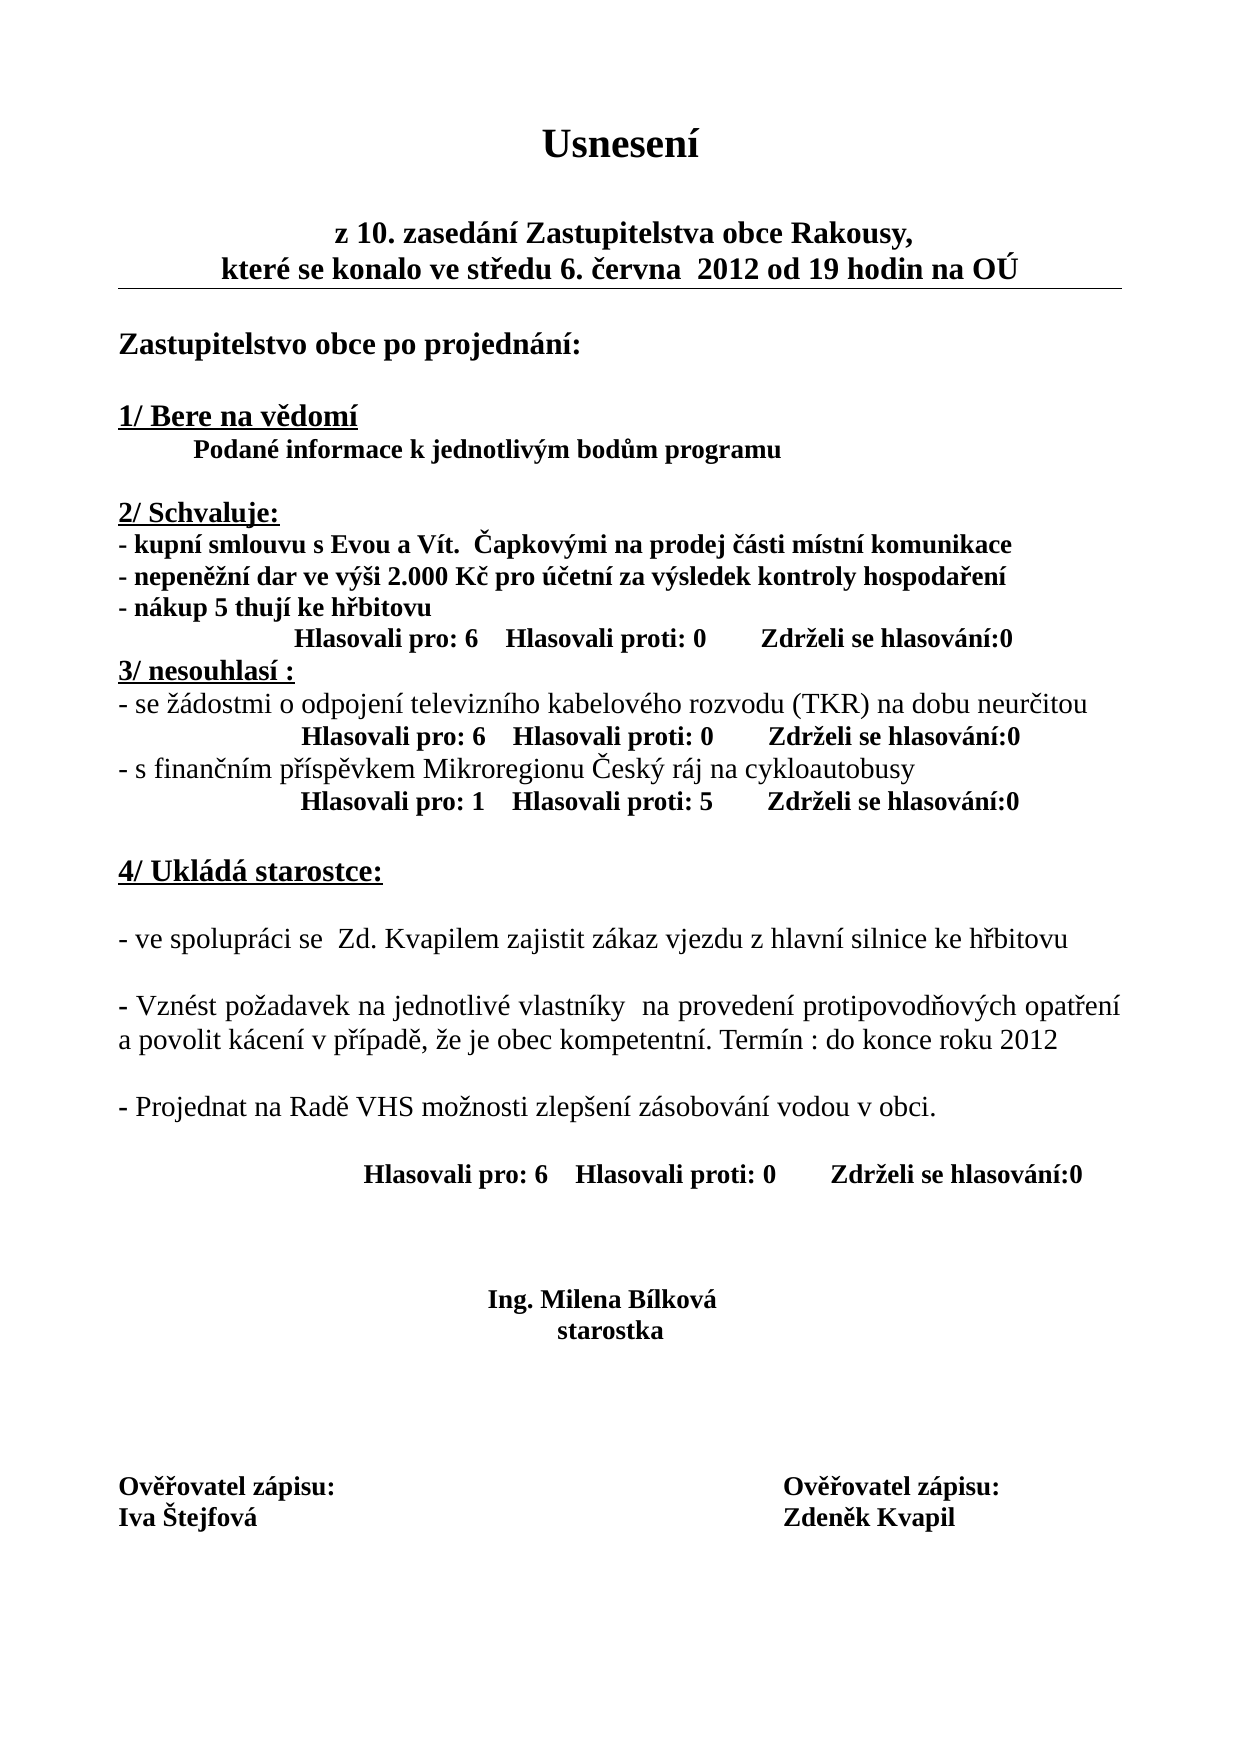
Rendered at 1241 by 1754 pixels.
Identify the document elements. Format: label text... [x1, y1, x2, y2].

text starostka [118, 1314, 1122, 1346]
list Podané informace k jednotlivým bodům programu [156, 433, 1122, 464]
text Ověřovatel zápisu: Ověřovatel zápisu: [118, 1470, 1122, 1501]
text - kupní smlouvu s Evou a Vít. Čapkovými na prodej části místní komunikace [118, 528, 1122, 560]
text 2/ Schvaluje: [118, 495, 1122, 528]
text - nepeněžní dar ve výši 2.000 Kč pro účetní za výsledek kontroly hospodaření [118, 560, 1122, 591]
list Hlasovali pro: 6 Hlasovali proti: 0 Zdrželi se hlasování:0 [156, 720, 1122, 751]
text - ve spolupráci se Zd. Kvapilem zajistit zákaz vjezdu z hlavní silnice ke hřbitovu [118, 921, 1122, 955]
text 3/ nesouhlasí : [118, 653, 1122, 687]
text Hlasovali pro: 1 Hlasovali proti: 5 Zdrželi se hlasování:0 [118, 785, 1122, 816]
text - se žádostmi o odpojení televizního kabelového rozvodu (TKR) na dobu neurčitou [118, 687, 1122, 720]
text z 10. zasedání Zastupitelstva obce Rakousy, [118, 214, 1122, 250]
text 1/ Bere na vědomí [118, 397, 1122, 433]
text které se konalo ve středu 6. června 2012 od 19 hodin na OÚ [118, 250, 1122, 288]
text Hlasovali pro: 6 Hlasovali proti: 0 Zdrželi se hlasování:0 [118, 622, 1122, 653]
text Zastupitelstvo obce po projednání: [118, 325, 1122, 361]
text Usnesení [118, 118, 1122, 166]
text Ing. Milena Bílková [118, 1283, 1122, 1314]
text 4/ Ukládá starostce: [118, 852, 1122, 888]
text - nákup 5 thují ke hřbitovu [118, 591, 1122, 622]
text - s finančním příspěvkem Mikroregionu Český ráj na cykloautobusy [118, 751, 1122, 785]
text Iva Štejfová Zdeněk Kvapil [118, 1501, 1122, 1532]
text - Projednat na Radě VHS možnosti zlepšení zásobování vodou v obci. [118, 1089, 1122, 1123]
text - Vznést požadavek na jednotlivé vlastníky na provedení protipovodňových opatření a povolit kácení v případě, že je obec kompetentní. Termín : do konce roku 2012 [118, 988, 1122, 1056]
text Hlasovali pro: 6 Hlasovali proti: 0 Zdrželi se hlasování:0 [118, 1156, 1122, 1190]
